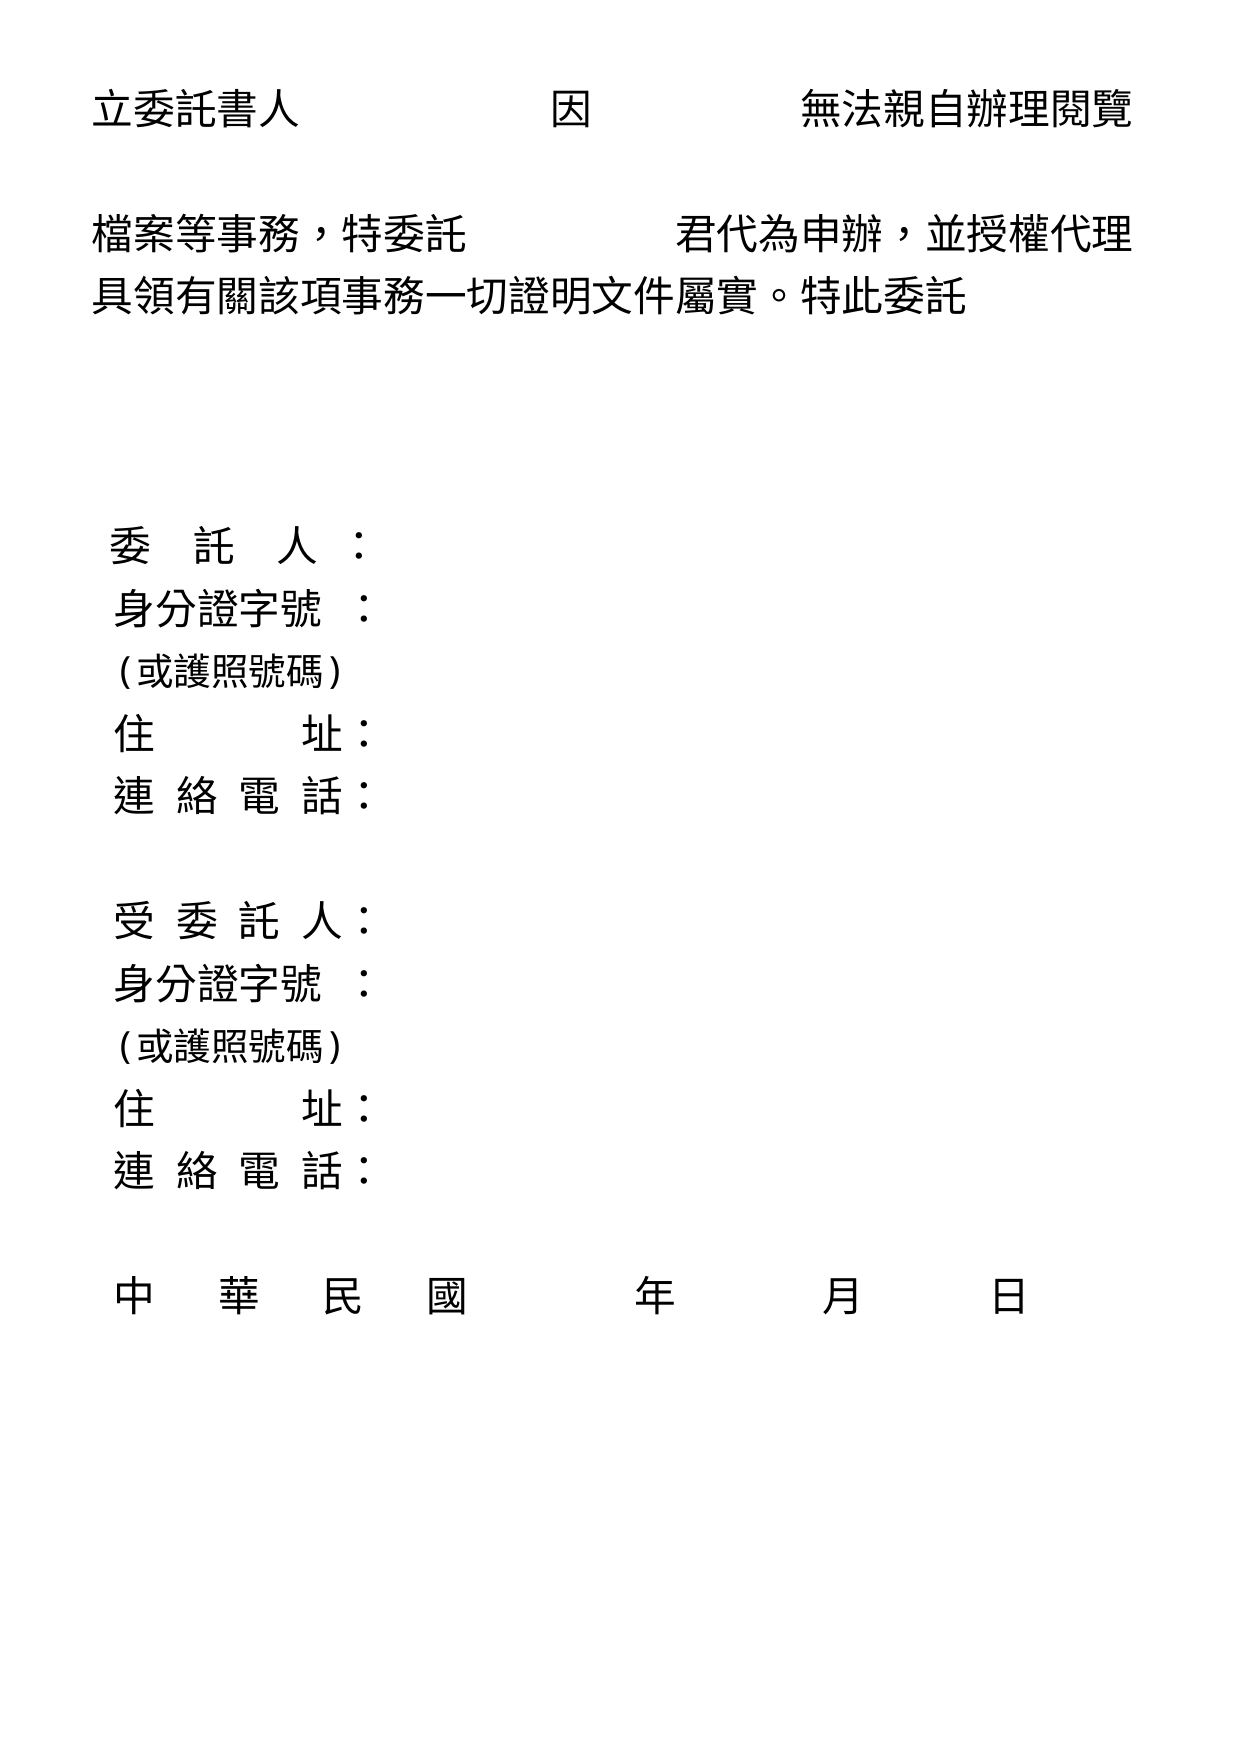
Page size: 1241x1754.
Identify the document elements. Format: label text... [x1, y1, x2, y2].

text 住 址： [89, 1064, 1152, 1127]
text 中 華 民 國 年 月 日 [89, 1252, 1152, 1314]
text 住 址： [89, 689, 1152, 752]
text 受 委 託 人： [89, 877, 1152, 939]
text 身分證字號 ： [89, 939, 1152, 1002]
text (或護照號碼) [89, 627, 1152, 689]
text 連 絡 電 話： [89, 1127, 1152, 1189]
text 身分證字號 ： [89, 564, 1152, 627]
table_cell 立委託書人 因 無法親自辦理閱覽 檔案等事務，特委託 君代為申辦，並授權代理 具領有關該項事務一切證明文件屬實。特此委託 [89, 65, 1240, 502]
text 連 絡 電 話： [89, 752, 1152, 814]
text 委 託 人 ： [89, 502, 1152, 564]
text (或護照號碼) [89, 1002, 1152, 1064]
